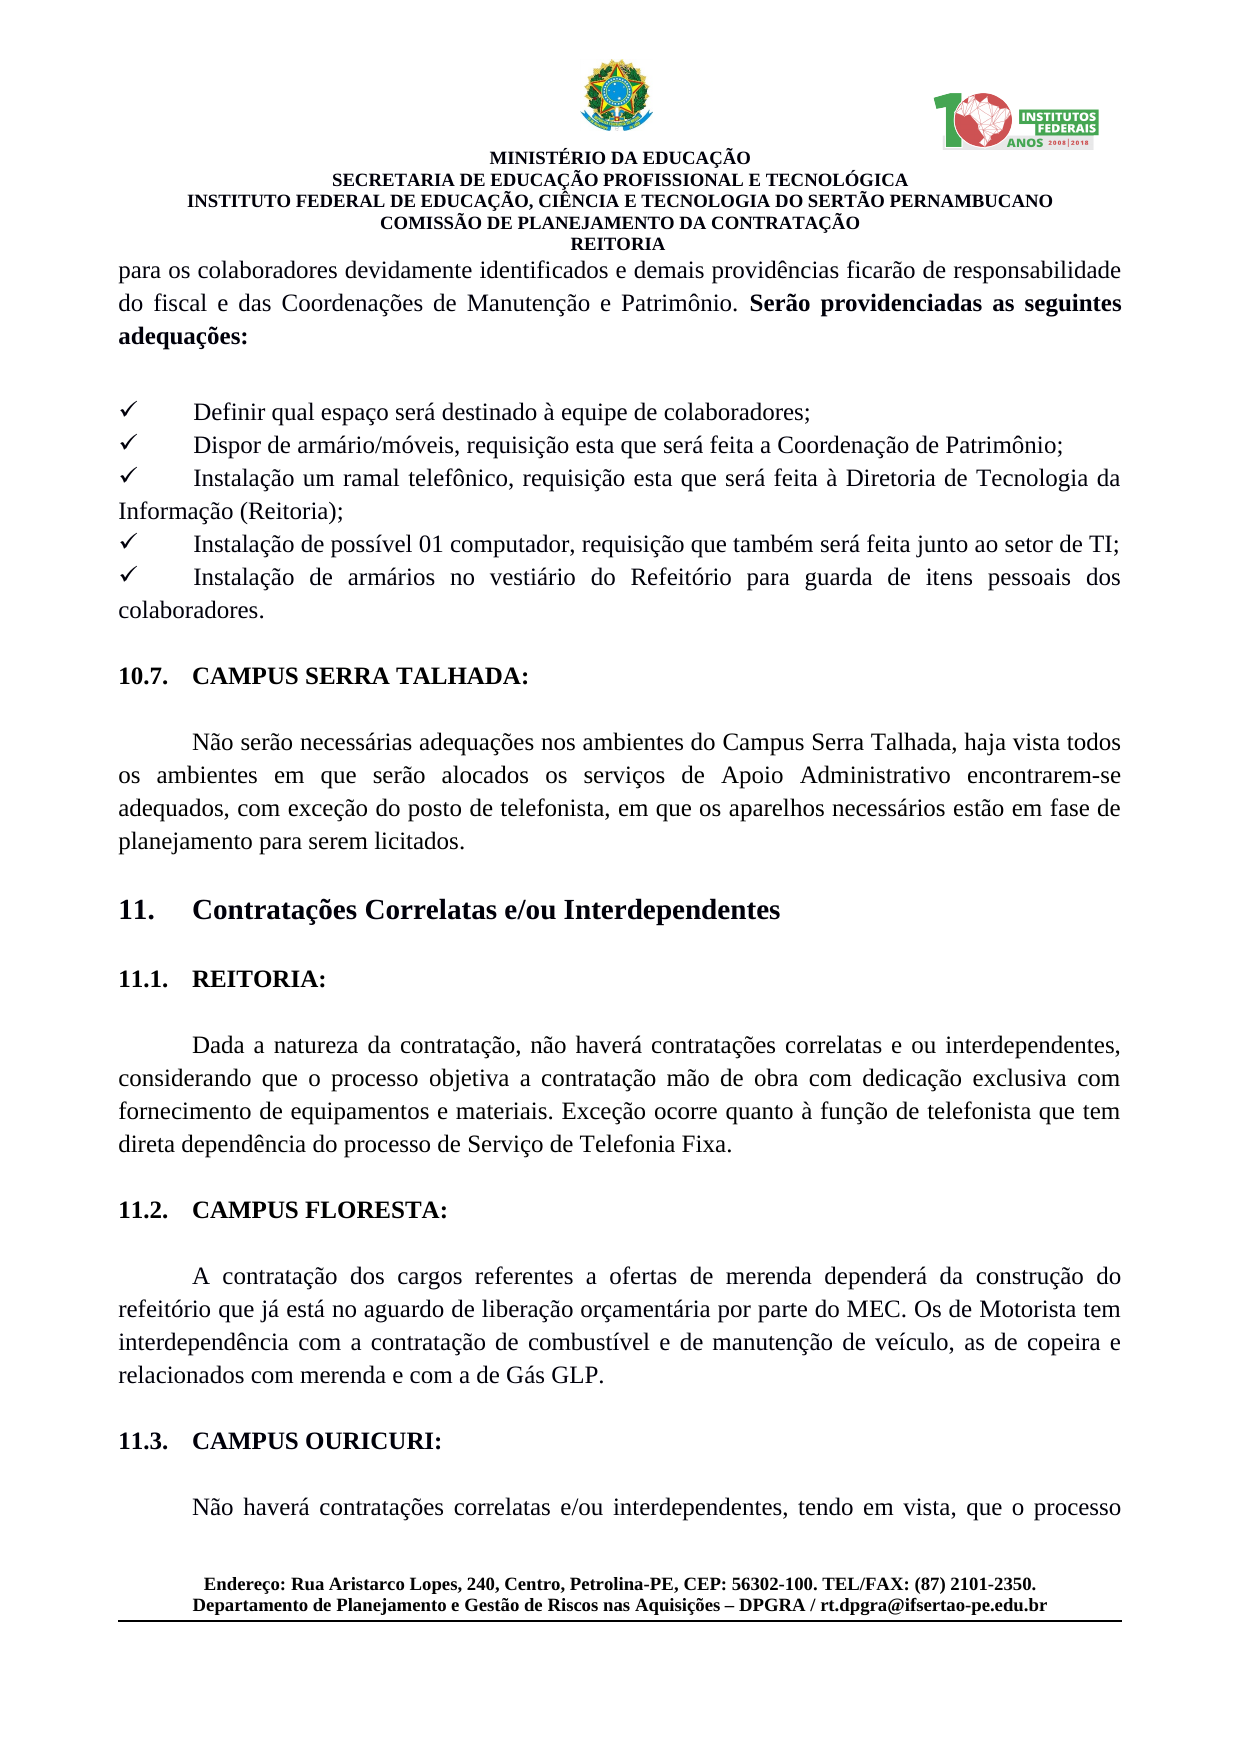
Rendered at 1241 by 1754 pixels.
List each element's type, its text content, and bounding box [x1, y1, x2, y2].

text 11.2. CAMPUS FLORESTA: [118, 1195, 1122, 1224]
list Instalação de armários no vestiário do Refeitório para guarda de itens pessoais dos colaboradores. [118, 562, 1122, 624]
text A contratação dos cargos referentes a ofertas de merenda dependerá da construção do refeitório que já está no aguardo de liberação orçamentária por parte do MEC. Os de Motorista tem interdependência com a contratação de combustível e de manutenção de veículo, as de copeira e relacionados com merenda e com a de Gás GLP. [118, 1261, 1122, 1389]
list Instalação de possível 01 computador, requisição que também será feita junto ao setor de TI; [118, 529, 1122, 558]
list Instalação um ramal telefônico, requisição esta que será feita à Diretoria de Tecnologia da Informação (Reitoria); [118, 463, 1122, 525]
text Não haverá contratações correlatas e/ou interdependentes, tendo em vista, que o processo [118, 1492, 1122, 1521]
text Dada a natureza da contratação, não haverá contratações correlatas e ou interdependentes, considerando que o processo objetiva a contratação mão de obra com dedicação exclusiva com fornecimento de equipamentos e materiais. Exceção ocorre quanto à função de telefonista que tem direta dependência do processo de Serviço de Telefonia Fixa. [118, 1030, 1122, 1158]
text 10.7. CAMPUS SERRA TALHADA: [118, 661, 1122, 690]
text 11. Contratações Correlatas e/ou Interdependentes [118, 892, 1122, 926]
picture [579, 58, 654, 132]
list Dispor de armário/móveis, requisição esta que será feita a Coordenação de Patrimônio; [118, 430, 1122, 459]
list Definir qual espaço será destinado à equipe de colaboradores; [118, 397, 1122, 426]
picture [933, 93, 1099, 150]
text 11.1. REITORIA: [118, 964, 1122, 993]
text para os colaboradores devidamente identificados e demais providências ficarão de responsabilidade do fiscal e das Coordenações de Manutenção e Patrimônio. Serão providenciadas as seguintes adequações: [118, 255, 1122, 349]
text 11.3. CAMPUS OURICURI: [118, 1426, 1122, 1455]
text Não serão necessárias adequações nos ambientes do Campus Serra Talhada, haja vista todos os ambientes em que serão alocados os serviços de Apoio Administrativo encontrarem-se adequados, com exceção do posto de telefonista, em que os aparelhos necessários estão em fase de planejamento para serem licitados. [118, 727, 1122, 855]
